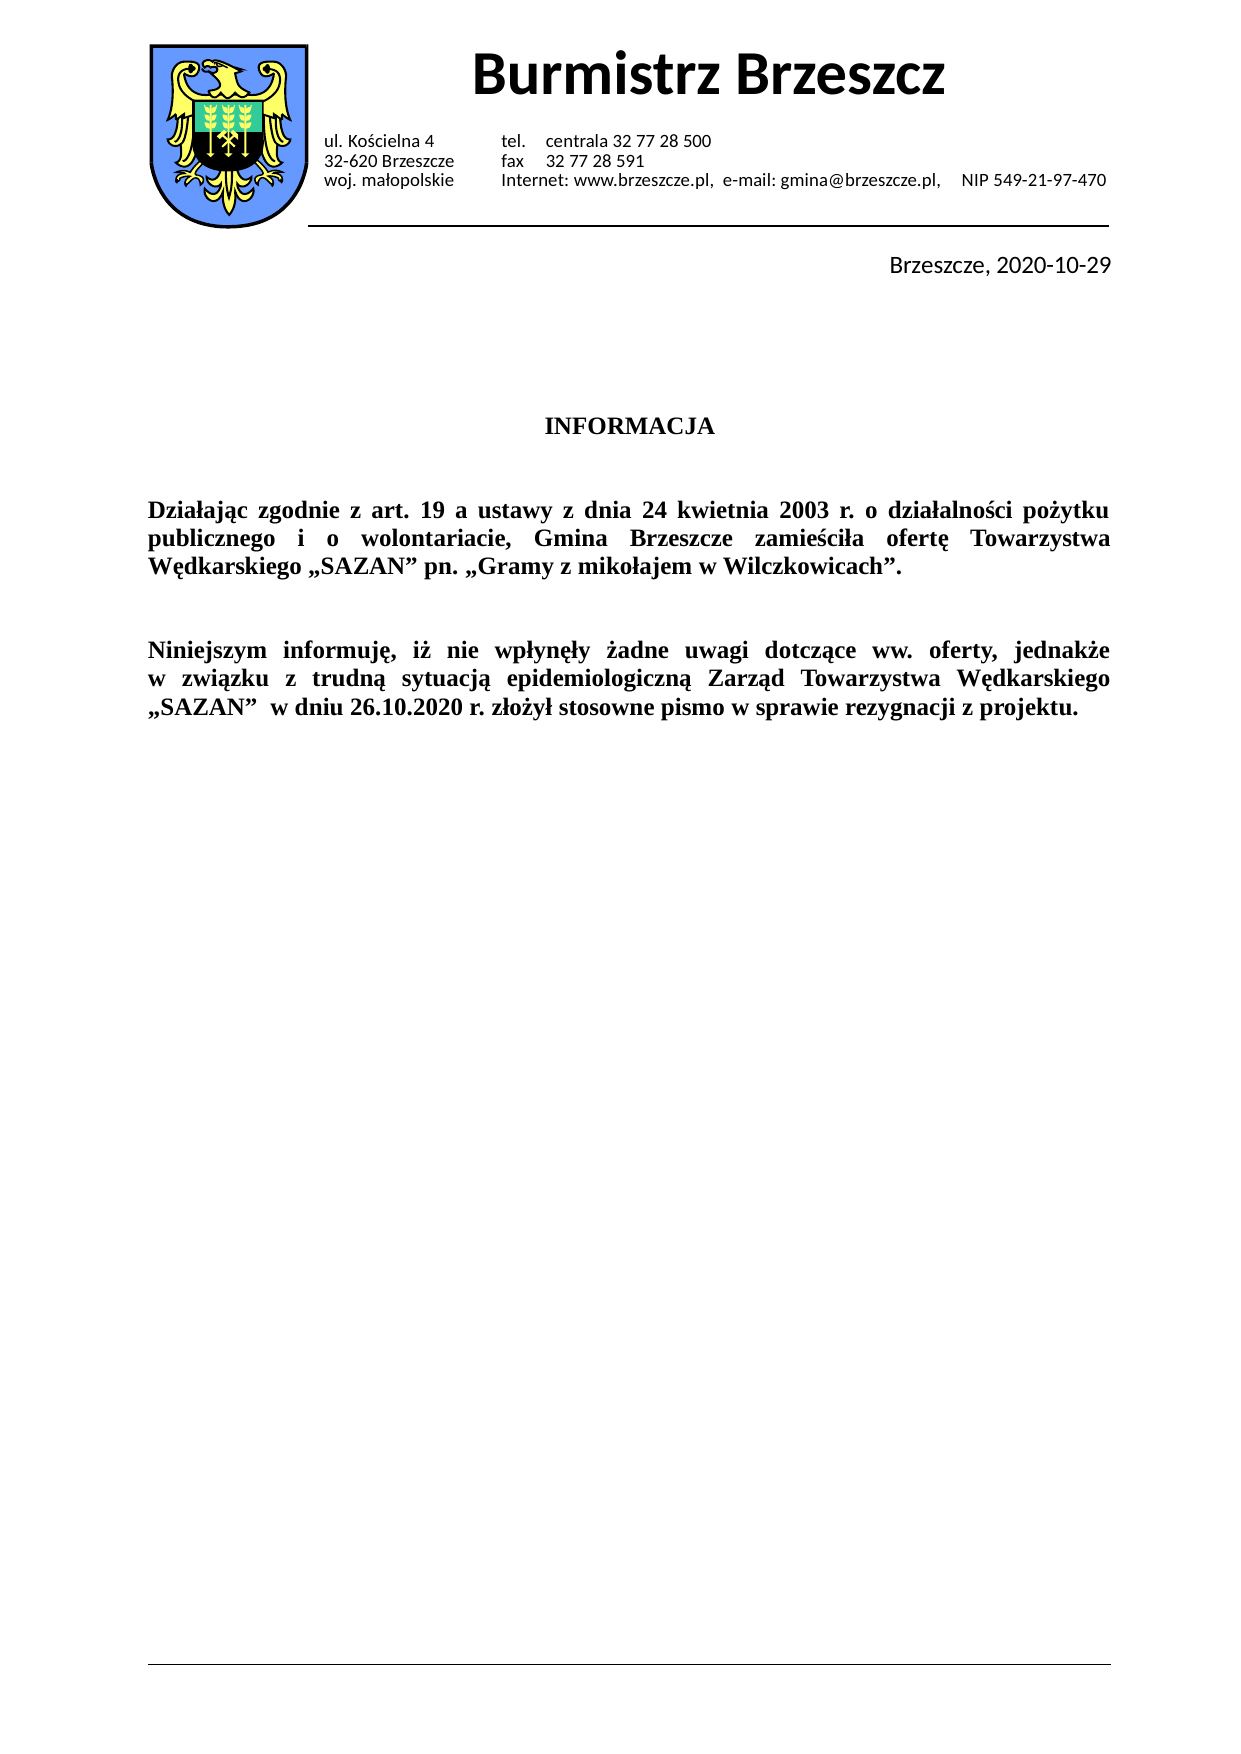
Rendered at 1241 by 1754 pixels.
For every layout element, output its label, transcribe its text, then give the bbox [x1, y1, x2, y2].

text ul. Kościelna 4 tel. centrala 32 77 28 500 [324, 133, 1106, 153]
subtitle Burmistrz Brzeszcz [311, 47, 1106, 110]
text 32-620 Brzeszcze fax 32 77 28 591 [324, 153, 1106, 172]
text INFORMACJA [148, 412, 1111, 440]
text Brzeszcze, 2020-10-29 [148, 254, 1111, 279]
text Niniejszym informuję, iż nie wpłynęły żadne uwagi dotczące ww. oferty, jednakże w związku z trudną sytuacją epidemiologiczną Zarząd Towarzystwa Wędkarskiego „SAZAN” w dniu 26.10.2020 r. złożył stosowne pismo w sprawie rezygnacji z projektu. [148, 636, 1111, 720]
text Działając zgodnie z art. 19 a ustawy z dnia 24 kwietnia 2003 r. o działalności pożytku publicznego i o wolontariacie, Gmina Brzeszcze zamieściła ofertę Towarzystwa Wędkarskiego „SAZAN” pn. „Gramy z mikołajem w Wilczkowicach”. [148, 496, 1111, 580]
text woj. małopolskie Internet: www.brzeszcze.pl, e-mail: gmina@brzeszcze.pl, NIP 549-21-97-470 [324, 172, 1106, 192]
